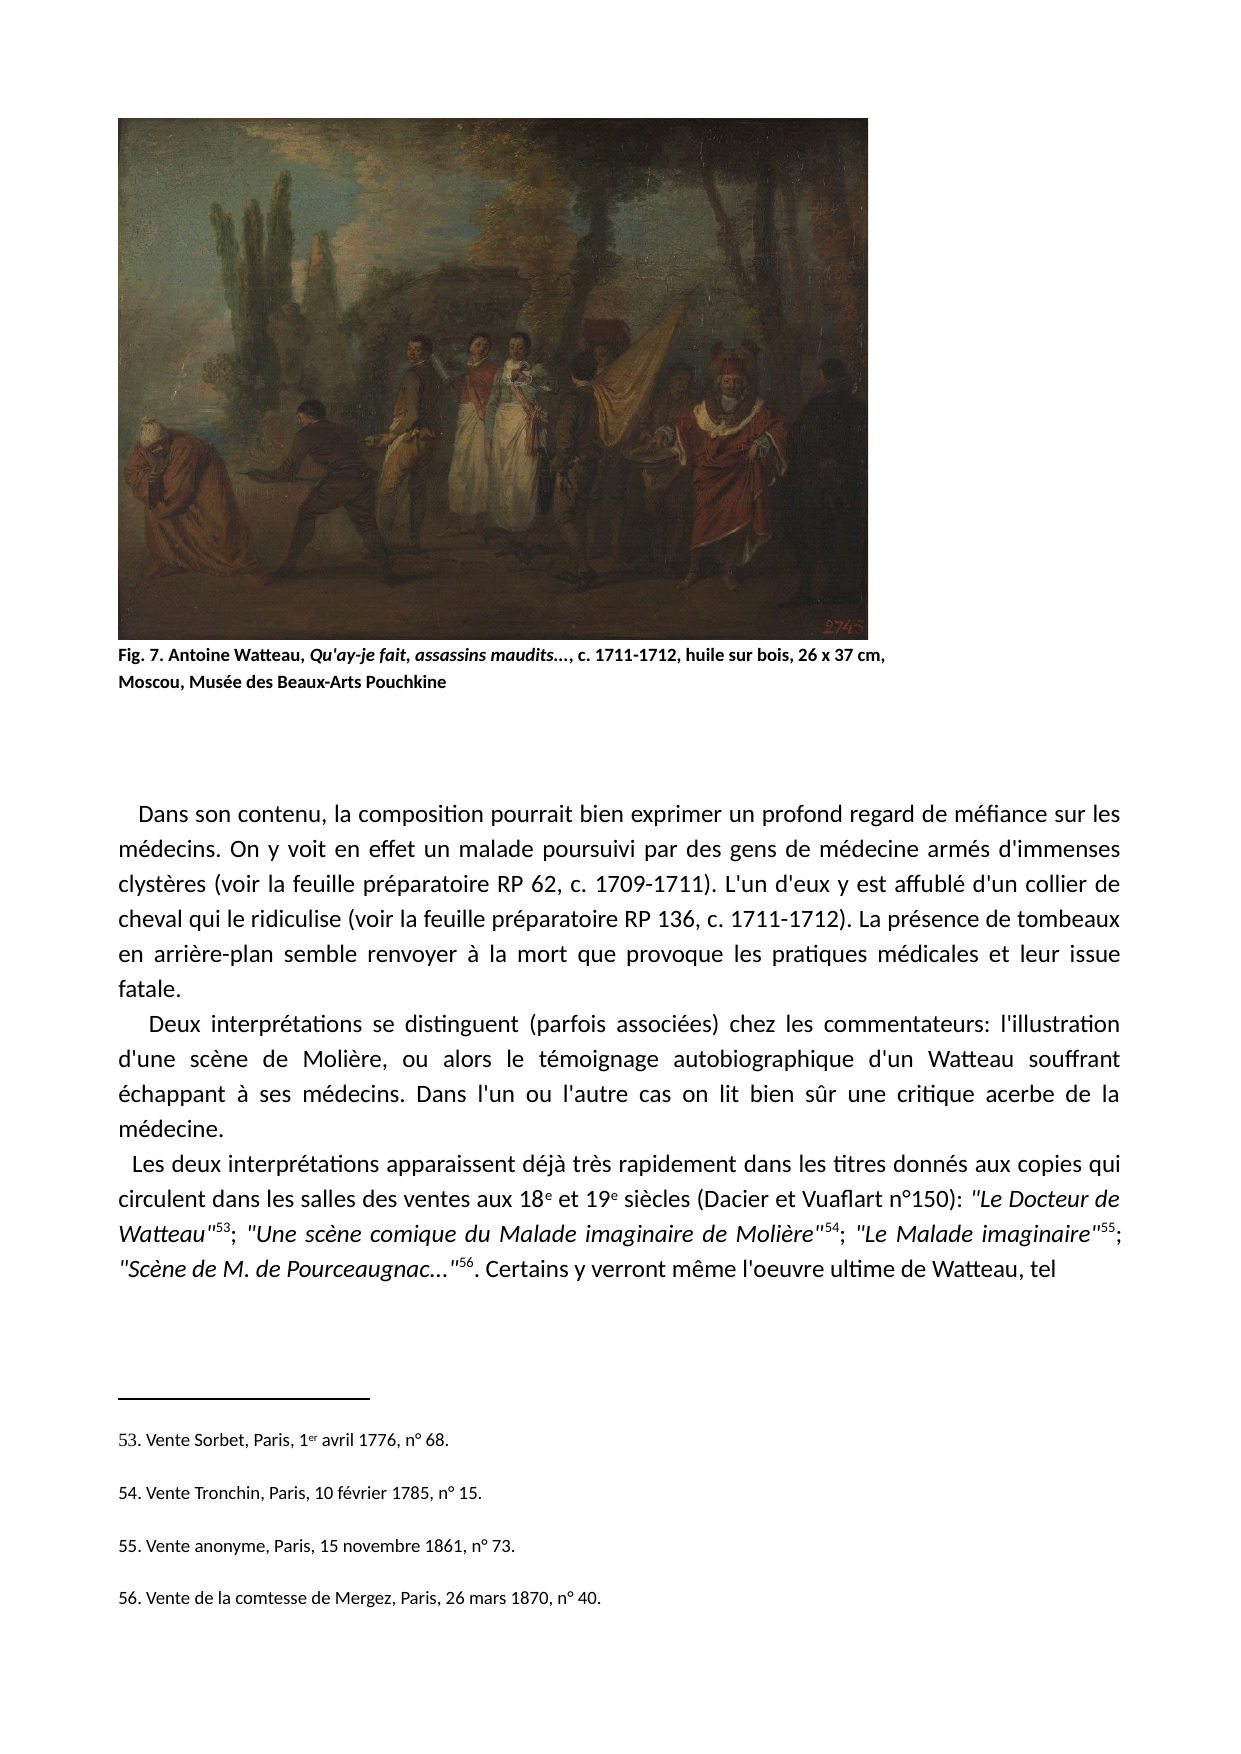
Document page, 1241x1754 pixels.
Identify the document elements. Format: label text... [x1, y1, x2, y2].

text Moscou, Musée des Beaux-Arts Pouchkine [118, 670, 1122, 693]
text . Vente anonyme, Paris, 15 novembre 1861, n° 73. [118, 1534, 1122, 1557]
text . Vente de la comtesse de Mergez, Paris, 26 mars 1870, n° 40. [118, 1587, 1122, 1609]
text . Vente Sorbet, Paris, 1er avril 1776, n° 68. [118, 1428, 1122, 1451]
text Deux interprétations se distinguent (parfois associées) chez les commentateurs: l'illustration d'une scène de Molière, ou alors le témoignage autobiographique d'un Watteau souffrant échappant à ses médecins. Dans l'un ou l'autre cas on lit bien sûr une critique acerbe de la médecine. [118, 1008, 1122, 1143]
text . Vente Tronchin, Paris, 10 février 1785, n° 15. [118, 1481, 1122, 1504]
text Les deux interprétations apparaissent déjà très rapidement dans les titres donnés aux copies qui circulent dans les salles des ventes aux 18e et 19e siècles (Dacier et Vuaflart n°150): "Le Docteur de Watteau"; "Une scène comique du Malade imaginaire de Molière"; "Le Malade imaginaire"; "Scène de M. de Pourceaugnac...". Certains y verront même l'oeuvre ultime de Watteau, tel [118, 1148, 1122, 1283]
text Dans son contenu, la composition pourrait bien exprimer un profond regard de méfiance sur les médecins. On y voit en effet un malade poursuivi par des gens de médecine armés d'immenses clystères (voir la feuille préparatoire RP 62, c. 1709-1711). L'un d'eux y est affublé d'un collier de cheval qui le ridiculise (voir la feuille préparatoire RP 136, c. 1711-1712). La présence de tombeaux en arrière-plan semble renvoyer à la mort que provoque les pratiques médicales et leur issue fatale. [118, 798, 1122, 1003]
text Fig. 7. Antoine Watteau, Qu'ay-je fait, assassins maudits..., c. 1711-1712, huile sur bois, 26 x 37 cm, [118, 643, 1122, 666]
